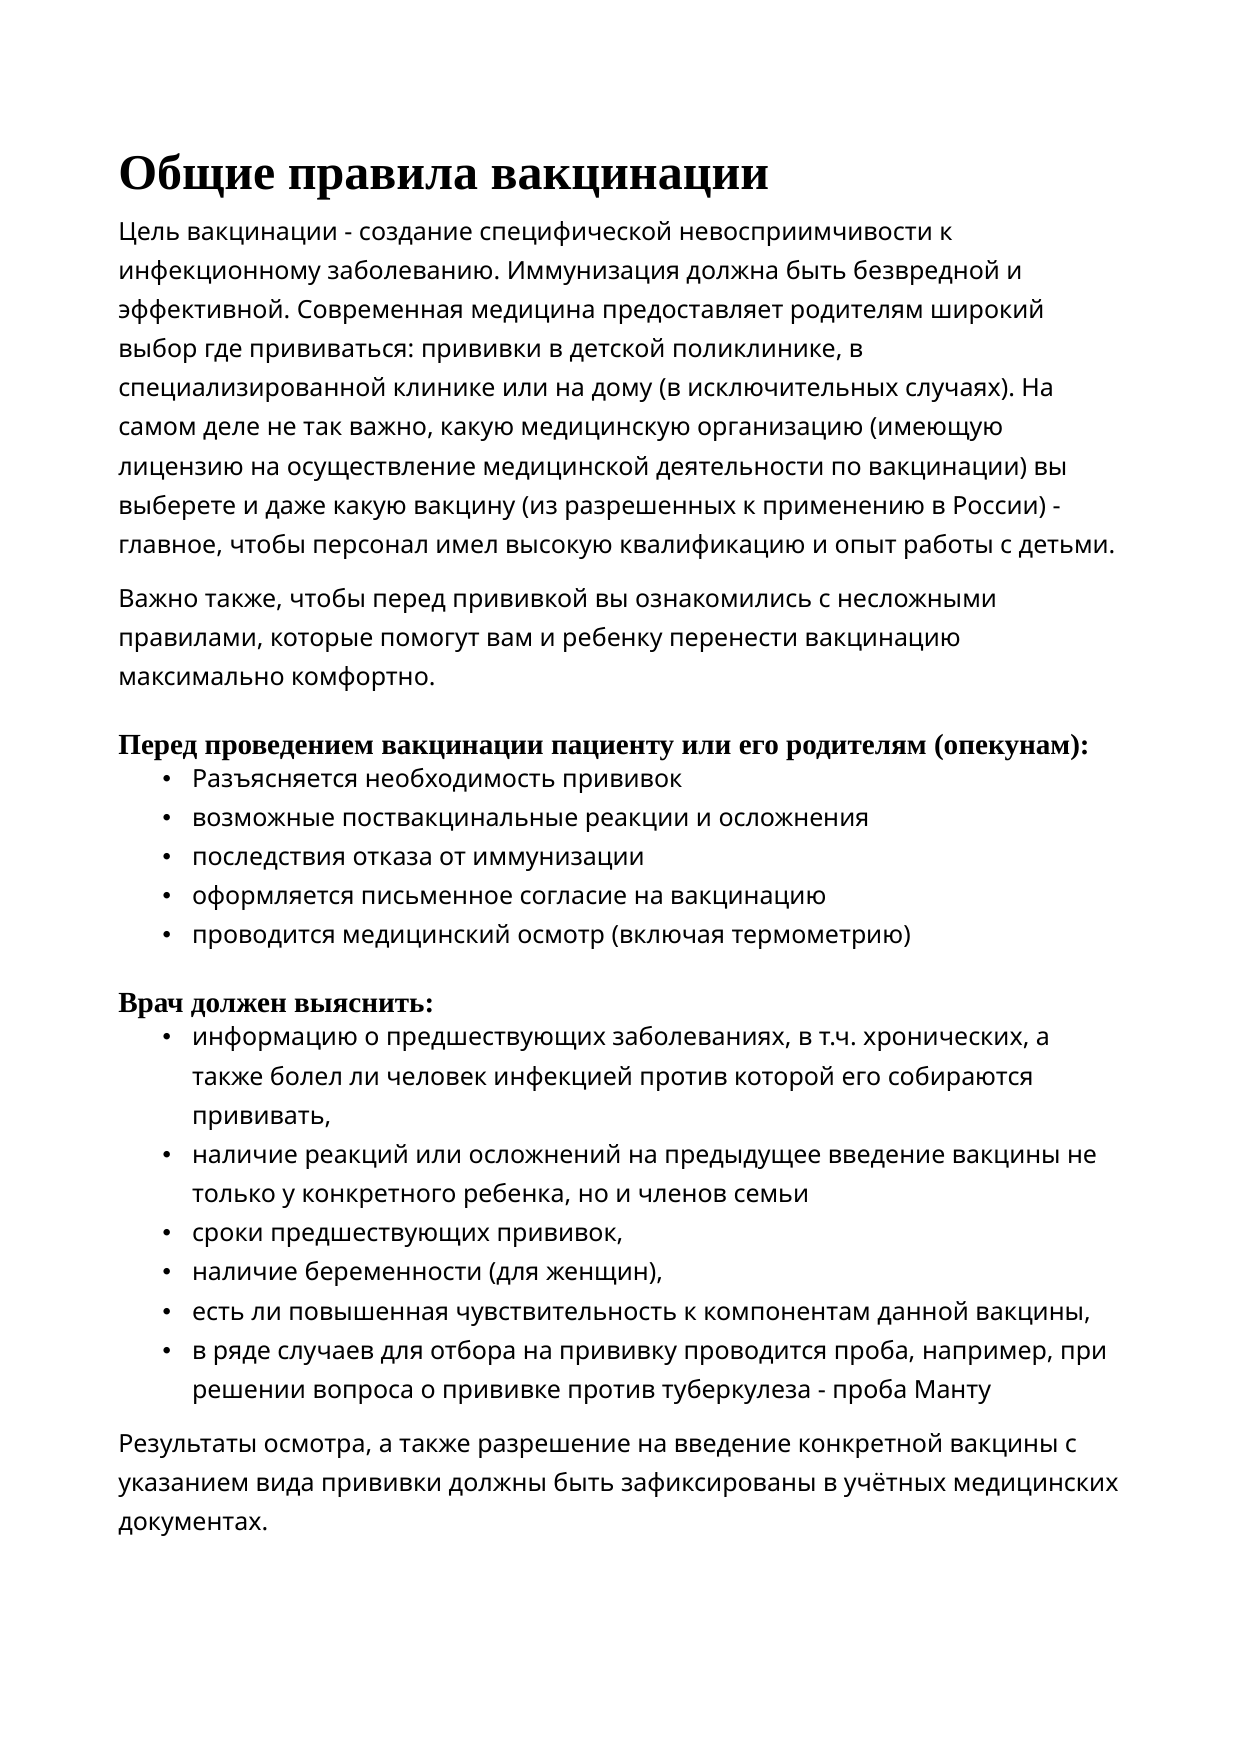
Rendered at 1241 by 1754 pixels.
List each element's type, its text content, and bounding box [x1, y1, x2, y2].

list информацию о предшествующих заболеваниях, в т.ч. хронических, а также болел ли человек инфекцией против которой его собираются прививать, [162, 1019, 1122, 1131]
subtitle Врач должен выяснить: [118, 985, 1122, 1019]
subtitle Общие правила вакцинации [118, 143, 1122, 201]
list наличие реакций или осложнений на предыдущее введение вакцины не только у конкретного ребенка, но и членов семьи [162, 1136, 1122, 1210]
text Цель вакцинации - создание специфической невосприимчивости к инфекционному заболеванию. Иммунизация должна быть безвредной и эффективной. Современная медицина предоставляет родителям широкий выбор где прививаться: прививки в детской поликлинике, в специализированной клинике или на дому (в исключительных случаях). На самом деле не так важно, какую медицинскую организацию (имеющую лицензию на осуществление медицинской деятельности по вакцинации) вы выберете и даже какую вакцину (из разрешенных к применению в России) - главное, чтобы персонал имел высокую квалификацию и опыт работы с детьми. [118, 213, 1122, 561]
list возможные поствакцинальные реакции и осложнения [162, 799, 1122, 834]
list в ряде случаев для отбора на прививку проводится проба, например, при решении вопроса о прививке против туберкулеза - проба Манту [162, 1332, 1122, 1406]
list Разъясняется необходимость прививок [162, 760, 1122, 794]
text Важно также, чтобы перед прививкой вы ознакомились с несложными правилами, которые помогут вам и ребенку перенести вакцинацию максимально комфортно. [118, 580, 1122, 693]
list сроки предшествующих прививок, [162, 1215, 1122, 1249]
text Результаты осмотра, а также разрешение на введение конкретной вакцины с указанием вида прививки должны быть зафиксированы в учётных медицинских документах. [118, 1425, 1122, 1538]
list последствия отказа от иммунизации [162, 839, 1122, 873]
subtitle Перед проведением вакцинации пациенту или его родителям (опекунам): [118, 727, 1122, 760]
list есть ли повышенная чувствительность к компонентам данной вакцины, [162, 1293, 1122, 1327]
list проводится медицинский осмотр (включая термометрию) [162, 917, 1122, 951]
list наличие беременности (для женщин), [162, 1254, 1122, 1288]
list оформляется письменное согласие на вакцинацию [162, 878, 1122, 912]
